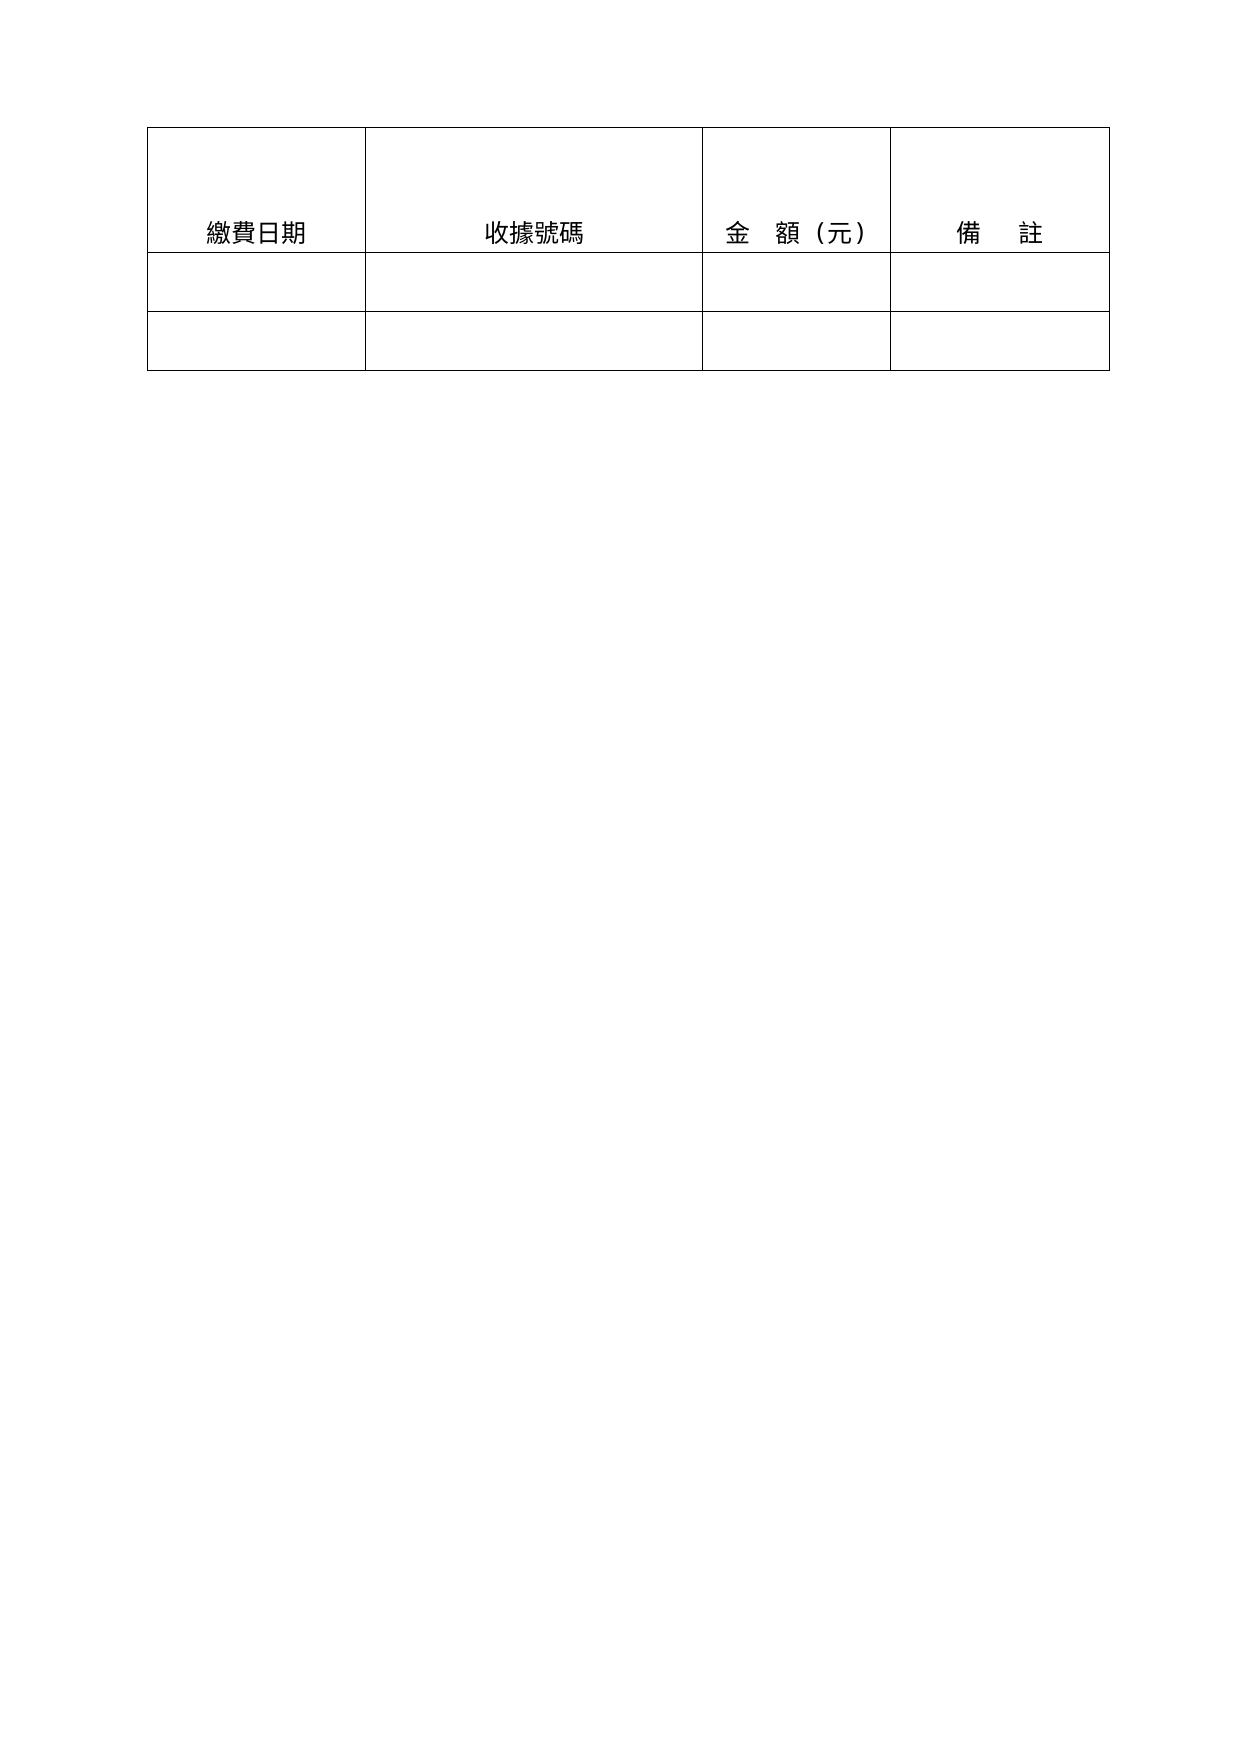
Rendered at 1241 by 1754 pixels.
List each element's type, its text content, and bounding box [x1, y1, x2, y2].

table_cell [148, 312, 365, 370]
table_header 繳費日期 [148, 128, 365, 252]
table_header 備 註 [891, 128, 1109, 252]
table_cell [366, 253, 702, 311]
table_cell [891, 312, 1109, 370]
table_cell [366, 312, 702, 370]
table_cell [703, 253, 890, 311]
table_cell [703, 312, 890, 370]
table_cell [891, 253, 1109, 311]
table_header 收據號碼 [366, 128, 702, 252]
table_header 金 額 (元) [703, 128, 890, 252]
table_cell [148, 253, 365, 311]
